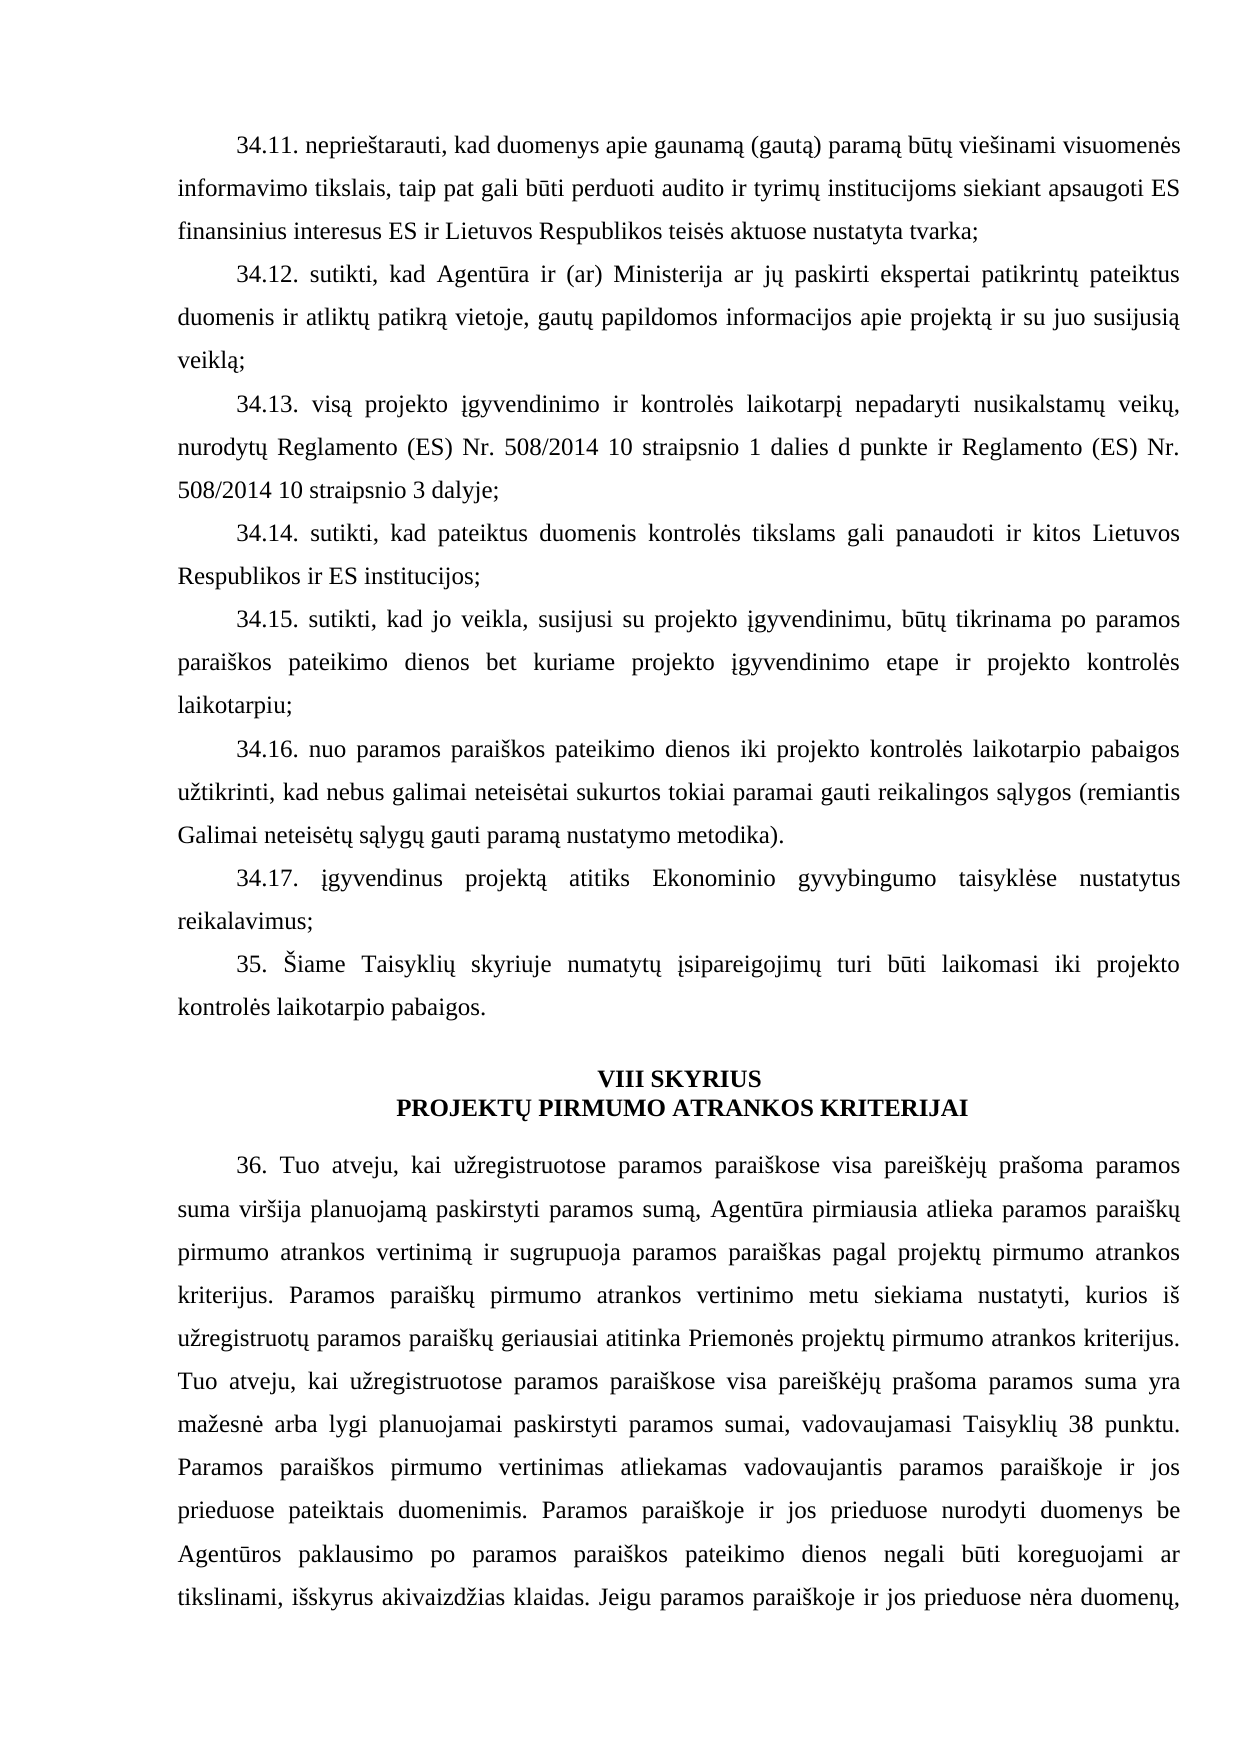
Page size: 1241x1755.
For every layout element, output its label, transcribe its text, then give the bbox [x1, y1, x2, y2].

text 36. Tuo atveju, kai užregistruotose paramos paraiškose visa pareiškėjų prašoma paramos suma viršija planuojamą paskirstyti paramos sumą, Agentūra pirmiausia atlieka paramos paraiškų pirmumo atrankos vertinimą ir sugrupuoja paramos paraiškas pagal projektų pirmumo atrankos kriterijus. Paramos paraiškų pirmumo atrankos vertinimo metu siekiama nustatyti, kurios iš užregistruotų paramos paraiškų geriausiai atitinka Priemonės projektų pirmumo atrankos kriterijus. Tuo atveju, kai užregistruotose paramos paraiškose visa pareiškėjų prašoma paramos suma yra mažesnė arba lygi planuojamai paskirstyti paramos sumai, vadovaujamasi Taisyklių 38 punktu. Paramos paraiškos pirmumo vertinimas atliekamas vadovaujantis paramos paraiškoje ir jos prieduose pateiktais duomenimis. Paramos paraiškoje ir jos prieduose nurodyti duomenys be Agentūros paklausimo po paramos paraiškos pateikimo dienos negali būti koreguojami ar tikslinami, išskyrus akivaizdžias klaidas. Jeigu paramos paraiškoje ir jos prieduose nėra duomenų, [177, 1151, 1181, 1611]
text 34.16. nuo paramos paraiškos pateikimo dienos iki projekto kontrolės laikotarpio pabaigos užtikrinti, kad nebus galimai neteisėtai sukurtos tokiai paramai gauti reikalingos sąlygos (remiantis Galimai neteisėtų sąlygų gauti paramą nustatymo metodika). [177, 734, 1181, 849]
text 34.14. sutikti, kad pateiktus duomenis kontrolės tikslams gali panaudoti ir kitos Lietuvos Respublikos ir ES institucijos; [177, 518, 1181, 590]
text 34.11. neprieštarauti, kad duomenys apie gaunamą (gautą) paramą būtų viešinami visuomenės informavimo tikslais, taip pat gali būti perduoti audito ir tyrimų institucijoms siekiant apsaugoti ES finansinius interesus ES ir Lietuvos Respublikos teisės aktuose nustatyta tvarka; [177, 130, 1181, 245]
text 34.13. visą projekto įgyvendinimo ir kontrolės laikotarpį nepadaryti nusikalstamų veikų, nurodytų Reglamento (ES) Nr. 508/2014 10 straipsnio 1 dalies d punkte ir Reglamento (ES) Nr. 508/2014 10 straipsnio 3 dalyje; [177, 389, 1181, 504]
text 34.15. sutikti, kad jo veikla, susijusi su projekto įgyvendinimu, būtų tikrinama po paramos paraiškos pateikimo dienos bet kuriame projekto įgyvendinimo etape ir projekto kontrolės laikotarpiu; [177, 604, 1181, 719]
text PROJEKTŲ PIRMUMO ATRANKOS KRITERIJAI [177, 1093, 1181, 1122]
text 34.17. įgyvendinus projektą atitiks Ekonominio gyvybingumo taisyklėse nustatytus reikalavimus; [177, 863, 1181, 935]
text 35. Šiame Taisyklių skyriuje numatytų įsipareigojimų turi būti laikomasi iki projekto kontrolės laikotarpio pabaigos. [177, 949, 1181, 1021]
text 34.12. sutikti, kad Agentūra ir (ar) Ministerija ar jų paskirti ekspertai patikrintų pateiktus duomenis ir atliktų patikrą vietoje, gautų papildomos informacijos apie projektą ir su juo susijusią veiklą; [177, 259, 1181, 374]
text VIII SKYRIUS [177, 1064, 1181, 1093]
